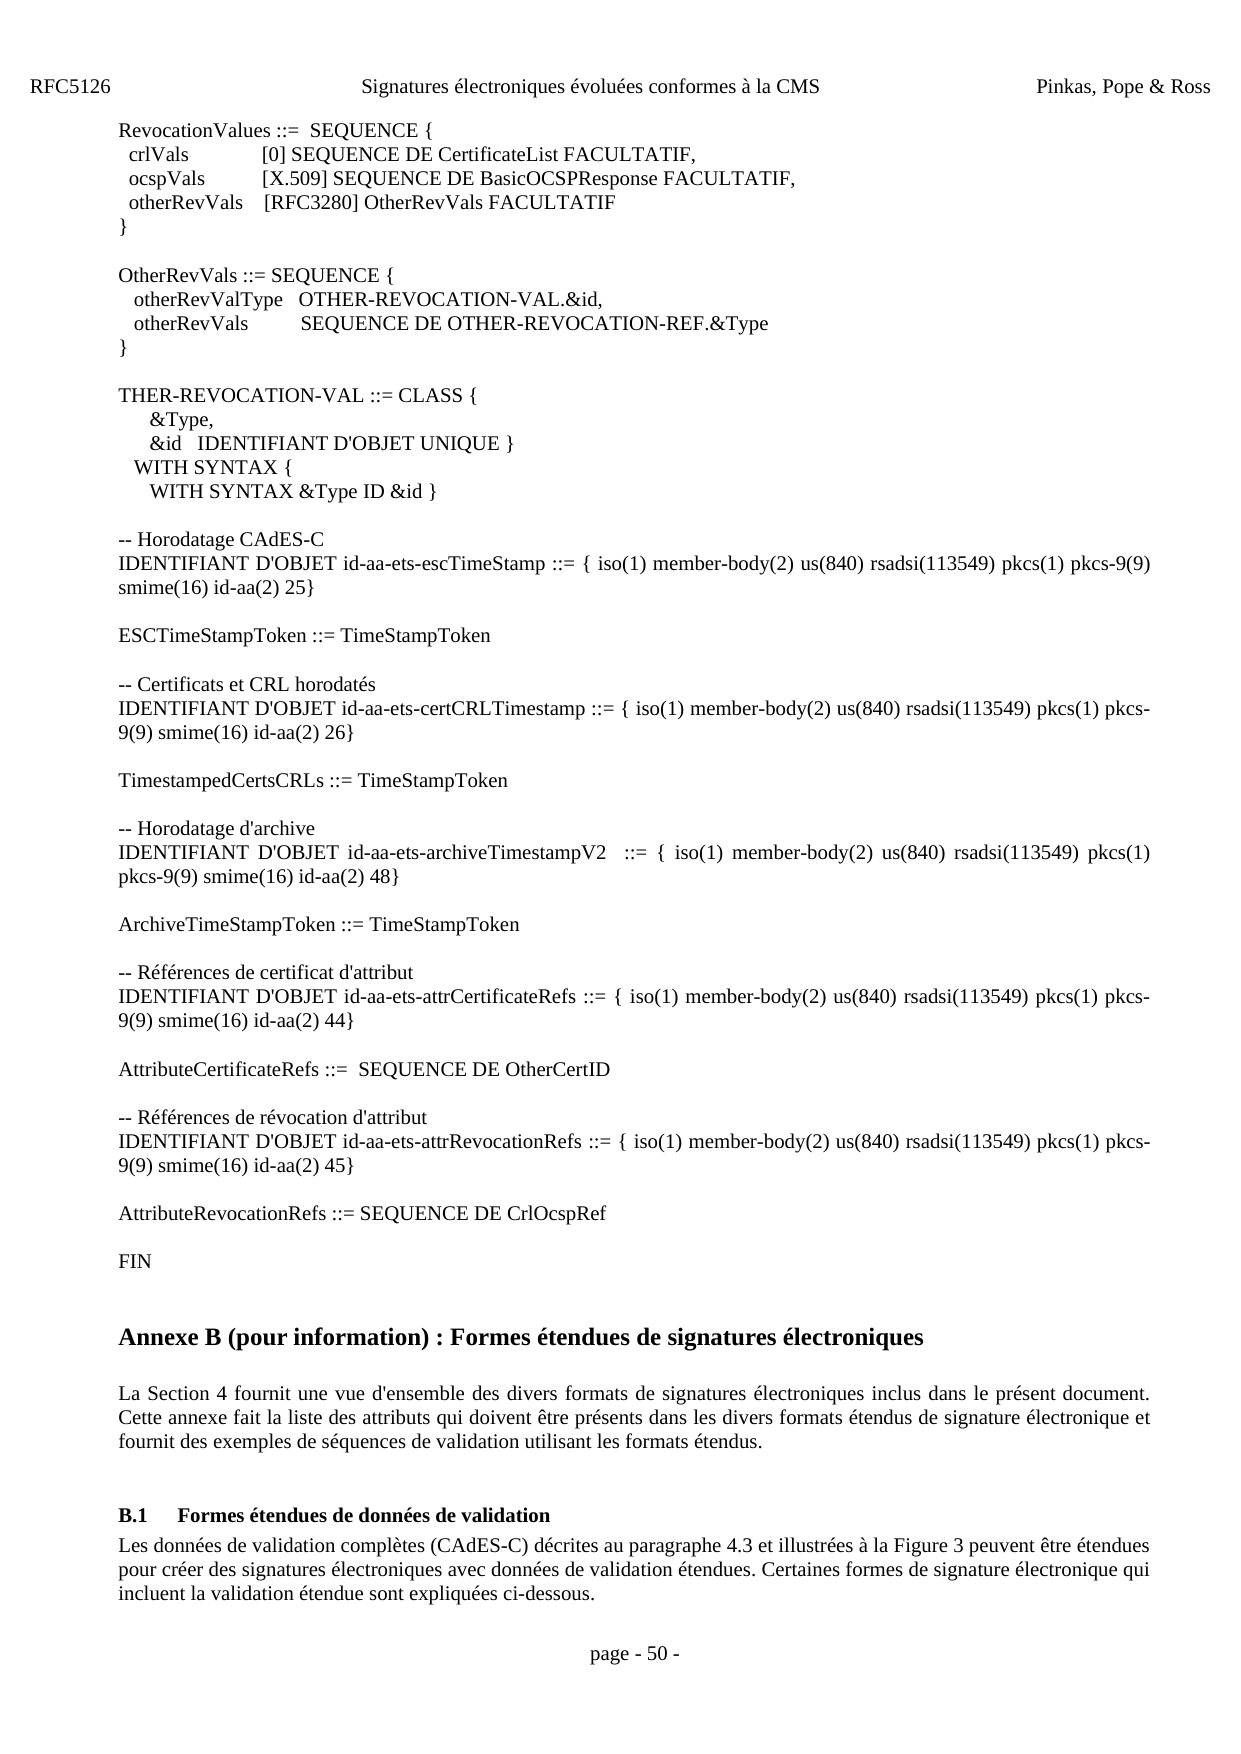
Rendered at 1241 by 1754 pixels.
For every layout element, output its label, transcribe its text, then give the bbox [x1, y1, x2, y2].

text FIN [118, 1249, 1152, 1273]
text OtherRevVals ::= SEQUENCE { [118, 262, 1152, 287]
text AttributeRevocationRefs ::= SEQUENCE DE CrlOcspRef [118, 1201, 1152, 1225]
text AttributeCertificateRefs ::= SEQUENCE DE OtherCertID [118, 1057, 1152, 1081]
subtitle B.1 Formes étendues de données de validation [118, 1502, 1152, 1527]
text -- Horodatage d'archive [118, 816, 1152, 840]
text IDENTIFIANT D'OBJET id-aa-ets-archiveTimestampV2 ::= { iso(1) member-body(2) us(840) rsadsi(113549) pkcs(1) pkcs-9(9) smime(16) id-aa(2) 48} [118, 840, 1152, 888]
text } [118, 335, 1152, 359]
text WITH SYNTAX &Type ID &id } [118, 479, 1152, 503]
text THER-REVOCATION-VAL ::= CLASS { [118, 383, 1152, 407]
text -- Références de révocation d'attribut [118, 1105, 1152, 1129]
text -- Certificats et CRL horodatés [118, 672, 1152, 696]
text otherRevVals SEQUENCE DE OTHER-REVOCATION-REF.&Type [118, 311, 1152, 335]
text IDENTIFIANT D'OBJET id-aa-ets-attrRevocationRefs ::= { iso(1) member-body(2) us(840) rsadsi(113549) pkcs(1) pkcs-9(9) smime(16) id-aa(2) 45} [118, 1129, 1152, 1177]
text IDENTIFIANT D'OBJET id-aa-ets-certCRLTimestamp ::= { iso(1) member-body(2) us(840) rsadsi(113549) pkcs(1) pkcs-9(9) smime(16) id-aa(2) 26} [118, 696, 1152, 744]
text ArchiveTimeStampToken ::= TimeStampToken [118, 912, 1152, 936]
text &id IDENTIFIANT D'OBJET UNIQUE } [118, 431, 1152, 455]
text Les données de validation complètes (CAdES-C) décrites au paragraphe 4.3 et illustrées à la Figure 3 peuvent être étendues pour créer des signatures électroniques avec données de validation étendues. Certaines formes de signature électronique qui incluent la validation étendue sont expliquées ci-dessous. [118, 1533, 1152, 1605]
text } [118, 214, 1152, 238]
text RevocationValues ::= SEQUENCE { [118, 118, 1152, 142]
text IDENTIFIANT D'OBJET id-aa-ets-attrCertificateRefs ::= { iso(1) member-body(2) us(840) rsadsi(113549) pkcs(1) pkcs-9(9) smime(16) id-aa(2) 44} [118, 984, 1152, 1032]
text otherRevVals [RFC3280] OtherRevVals FACULTATIF [118, 190, 1152, 214]
text -- Références de certificat d'attribut [118, 960, 1152, 984]
text ocspVals [X.509] SEQUENCE DE BasicOCSPResponse FACULTATIF, [118, 166, 1152, 190]
text -- Horodatage CAdES-C [118, 527, 1152, 551]
text ESCTimeStampToken ::= TimeStampToken [118, 623, 1152, 647]
text otherRevValType OTHER-REVOCATION-VAL.&id, [118, 287, 1152, 311]
text &Type, [118, 407, 1152, 431]
text IDENTIFIANT D'OBJET id-aa-ets-escTimeStamp ::= { iso(1) member-body(2) us(840) rsadsi(113549) pkcs(1) pkcs-9(9) smime(16) id-aa(2) 25} [118, 551, 1152, 599]
text WITH SYNTAX { [118, 455, 1152, 479]
subtitle Annexe B (pour information) : Formes étendues de signatures électroniques [118, 1322, 1152, 1351]
text La Section 4 fournit une vue d'ensemble des divers formats de signatures électroniques inclus dans le présent document. Cette annexe fait la liste des attributs qui doivent être présents dans les divers formats étendus de signature électronique et fournit des exemples de séquences de validation utilisant les formats étendus. [118, 1381, 1152, 1453]
text TimestampedCertsCRLs ::= TimeStampToken [118, 768, 1152, 792]
text crlVals [0] SEQUENCE DE CertificateList FACULTATIF, [118, 142, 1152, 166]
